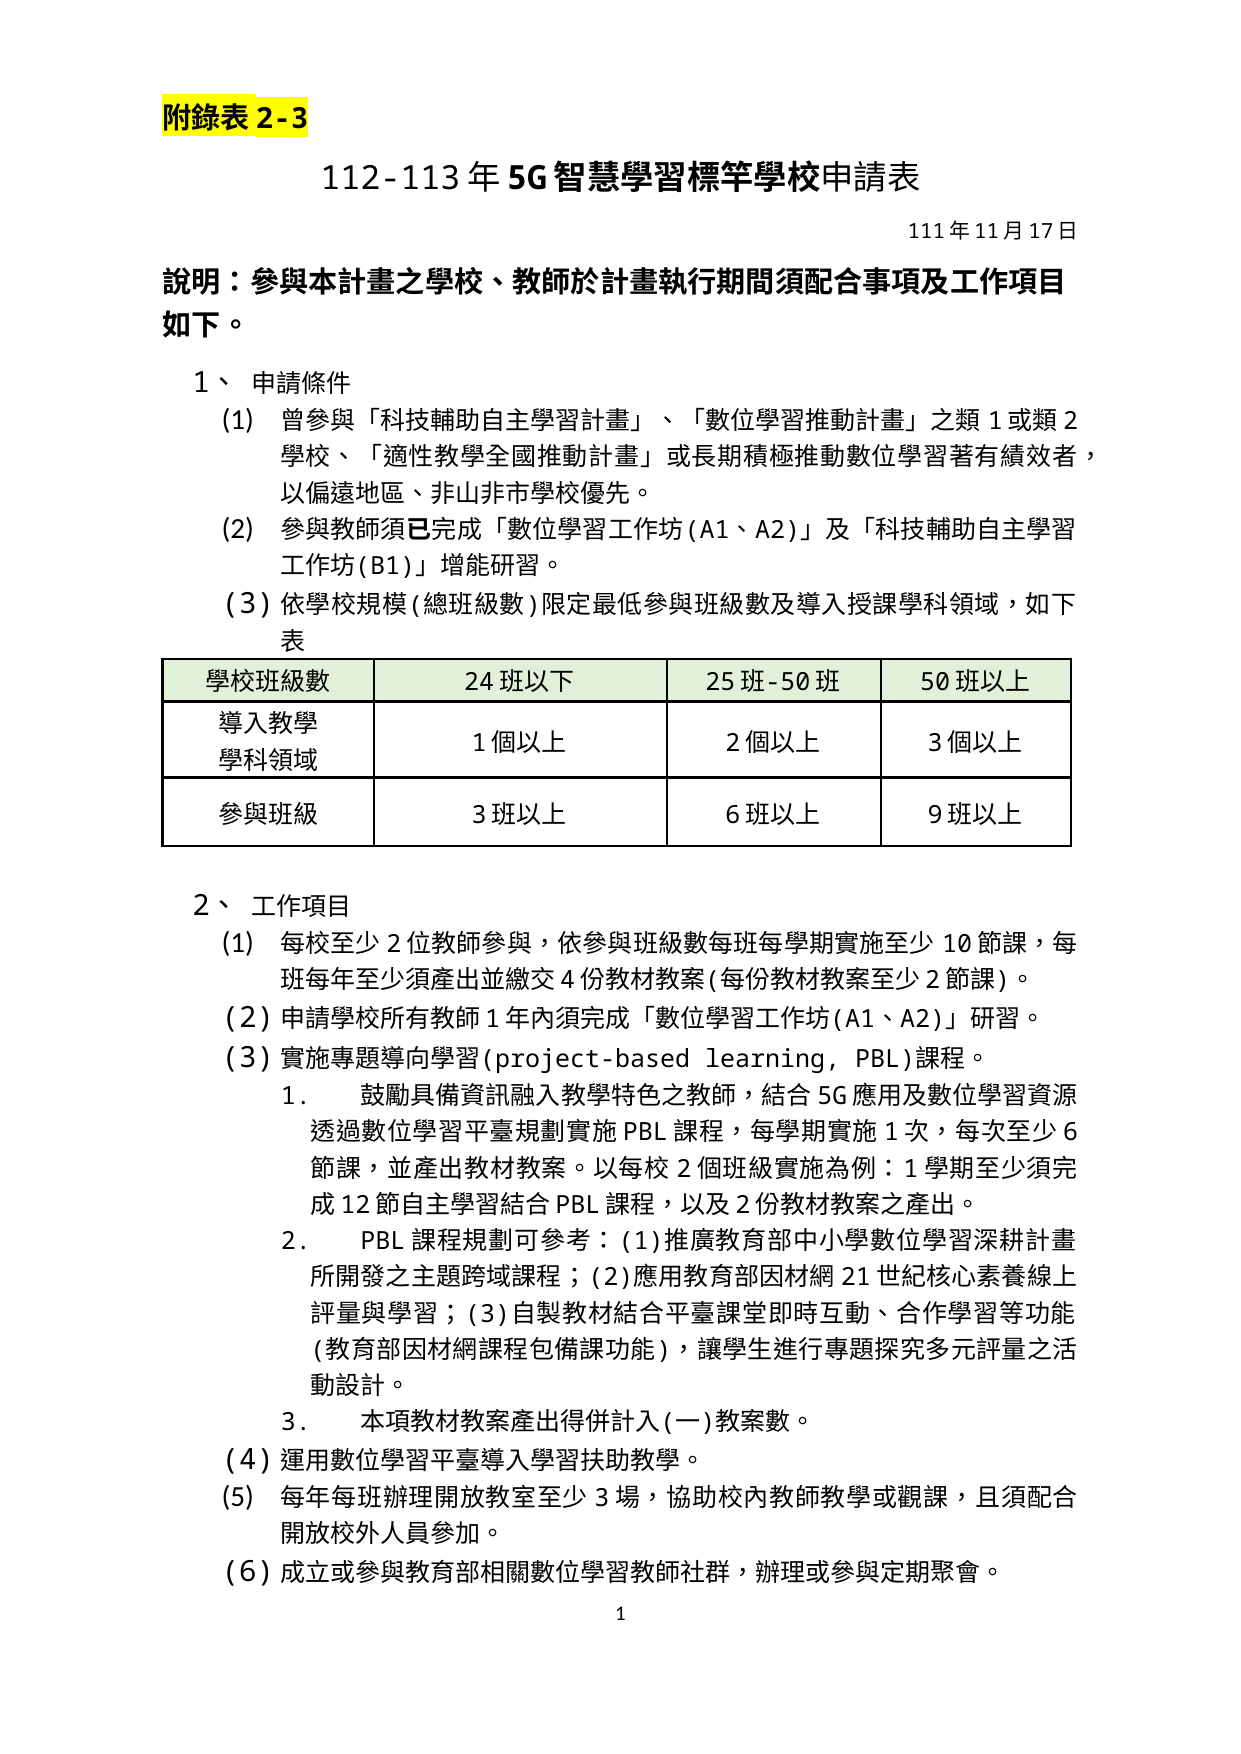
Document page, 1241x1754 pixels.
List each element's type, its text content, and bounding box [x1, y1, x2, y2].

text 附錄表2-3 [162, 94, 1078, 137]
list 申請學校所有教師1年內須完成「數位學習工作坊(A1、A2)」研習。 [221, 996, 1078, 1036]
table_header 25班-50班 [668, 660, 880, 700]
table_cell 1個以上 [375, 703, 666, 776]
text 說明：參與本計畫之學校、教師於計畫執行期間須配合事項及工作項目如下。 [162, 259, 1078, 344]
text 111年11月17日 [162, 214, 1078, 244]
table_cell 2個以上 [668, 703, 880, 776]
table_cell 6班以上 [668, 779, 880, 845]
table_cell 9班以上 [882, 779, 1070, 845]
list 依學校規模(總班級數)限定最低參與班級數及導入授課學科領域，如下表 [221, 582, 1078, 658]
table_cell 3個以上 [882, 703, 1070, 776]
list 工作項目 [192, 881, 1078, 924]
list 成立或參與教育部相關數位學習教師社群，辦理或參與定期聚會。 [221, 1550, 1078, 1590]
list 申請條件 [192, 358, 1078, 401]
table_header 50班以上 [882, 660, 1070, 700]
table_header 24班以下 [375, 660, 666, 700]
table_cell 3班以上 [375, 779, 666, 845]
list PBL課程規劃可參考：(1)推廣教育部中小學數位學習深耕計畫所開發之主題跨域課程；(2)應用教育部因材網21世紀核心素養線上評量與學習；(3)自製教材結合平臺課堂即時互動、合作學習等功能(教育部因材網課程包備課功能)，讓學生進行專題探究多元評量之活動設計。 [281, 1221, 1078, 1402]
list 曾參與「科技輔助自主學習計畫」、「數位學習推動計畫」之類1或類2學校、「適性教學全國推動計畫」或長期積極推動數位學習著有績效者，以偏遠地區、非山非市學校優先。 [221, 401, 1078, 509]
text 112-113年5G智慧學習標竿學校申請表 [162, 151, 1078, 199]
list 本項教材教案產出得併計入(一)教案數。 [281, 1402, 1078, 1438]
list 鼓勵具備資訊融入教學特色之教師，結合5G應用及數位學習資源，透過數位學習平臺規劃實施PBL課程，每學期實施1次，每次至少6節課，並產出教材教案。以每校2個班級實施為例：1學期至少須完成12節自主學習結合PBL課程，以及2份教材教案之產出。 [281, 1076, 1078, 1221]
list 每年每班辦理開放教室至少3場，協助校內教師教學或觀課，且須配合開放校外人員參加。 [221, 1478, 1078, 1550]
list 參與教師須已完成「數位學習工作坊(A1、A2)」及「科技輔助自主學習工作坊(B1)」增能研習。 [221, 509, 1078, 582]
table_cell 參與班級 [164, 779, 373, 845]
table_cell 導入教學 學科領域 [164, 703, 373, 776]
list 每校至少2位教師參與，依參與班級數每班每學期實施至少10節課，每班每年至少須產出並繳交4份教材教案(每份教材教案至少2節課)。 [221, 924, 1078, 996]
list 運用數位學習平臺導入學習扶助教學。 [221, 1438, 1078, 1478]
table_header 學校班級數 [164, 660, 373, 700]
list 實施專題導向學習(project-based learning, PBL)課程。 [221, 1036, 1078, 1076]
